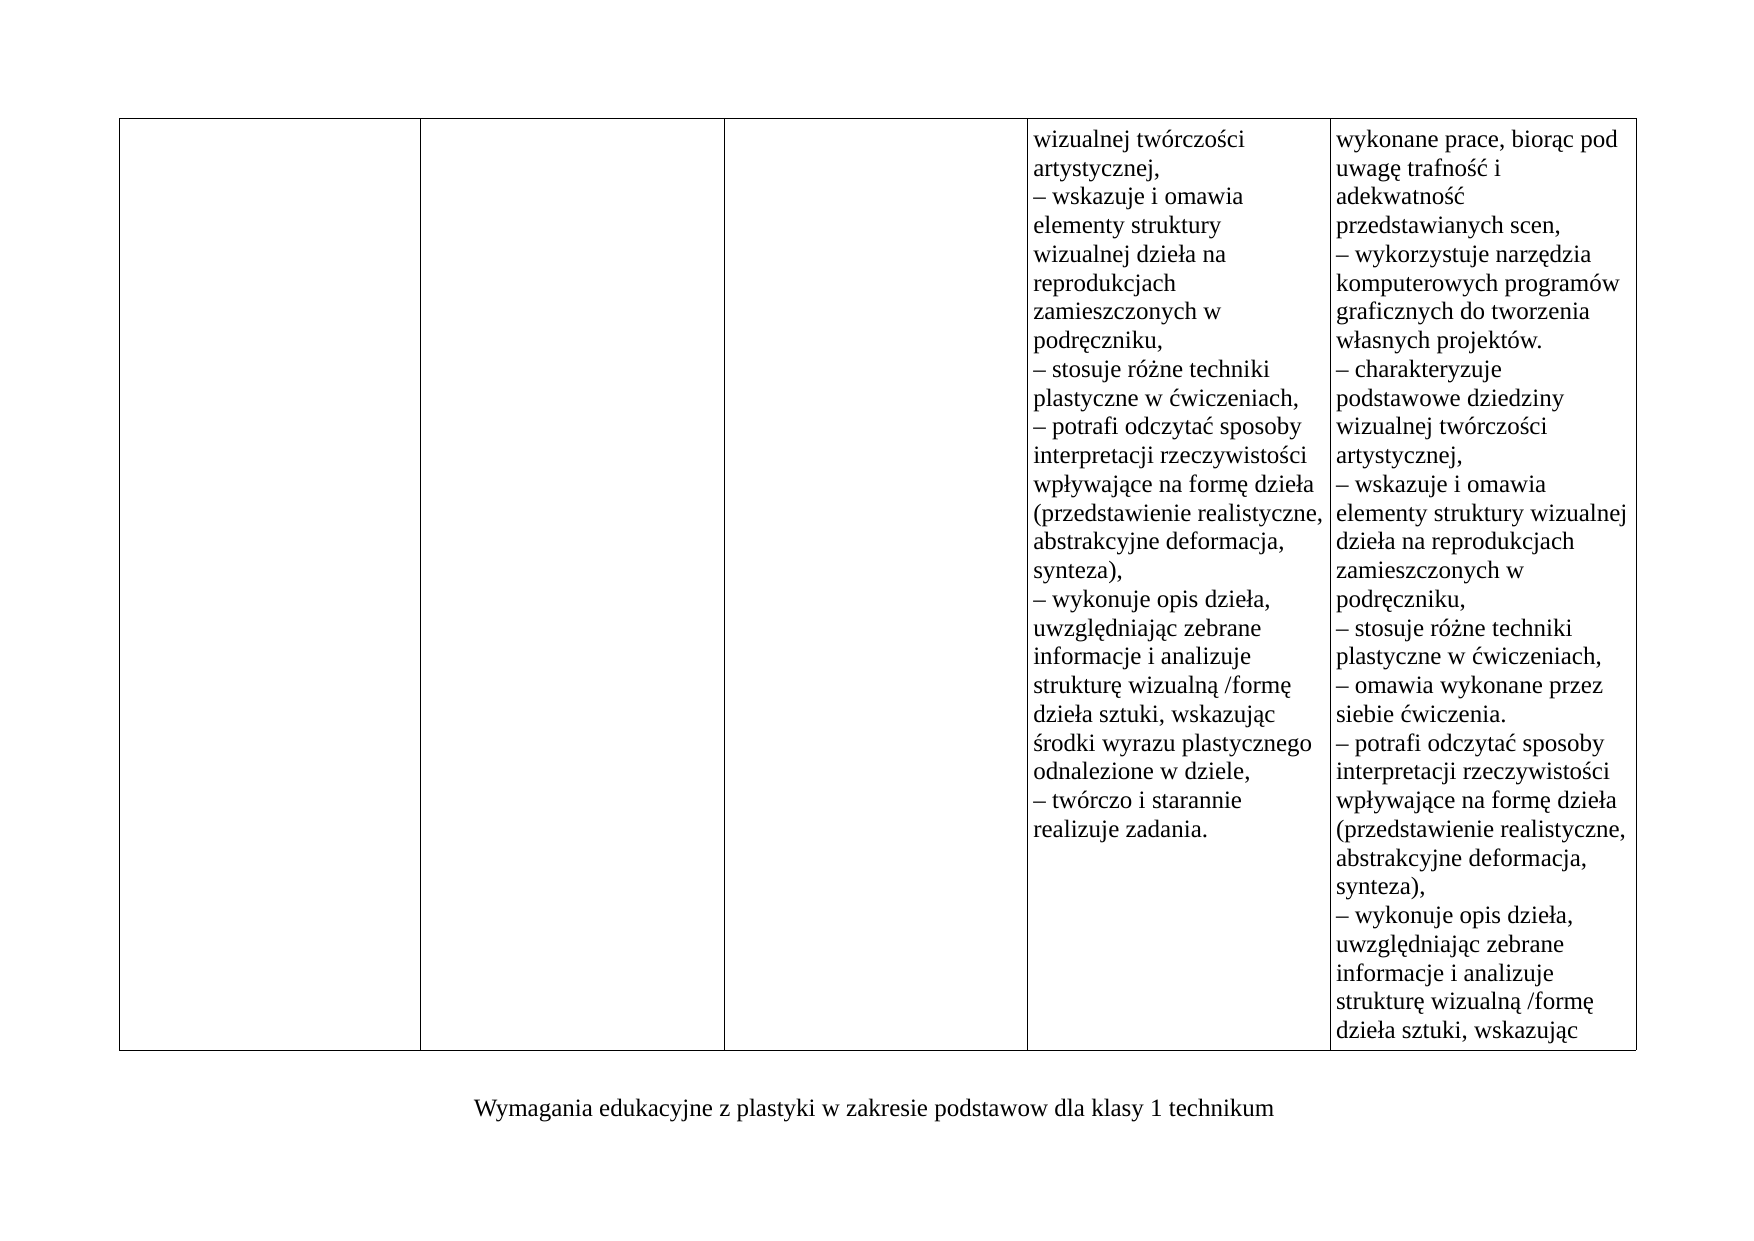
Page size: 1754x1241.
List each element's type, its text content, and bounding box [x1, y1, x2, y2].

table_cell wykonane prace, biorąc pod uwagę trafność i adekwatność przedstawianych scen, ‒ wykorzystuje narzędzia komputerowych programów graficznych do tworzenia własnych projektów. ‒ charakteryzuje podstawowe dziedziny wizualnej twórczości artystycznej, ‒ wskazuje i omawia elementy struktury wizualnej dzieła na reprodukcjach zamieszczonych w podręczniku, ‒ stosuje różne techniki plastyczne w ćwiczeniach, ‒ omawia wykonane przez siebie ćwiczenia. ‒ potrafi odczytać sposoby interpretacji rzeczywistości wpływające na formę dzieła (przedstawienie realistyczne, abstrakcyjne deformacja, synteza), ‒ wykonuje opis dzieła, uwzględniając zebrane informacje i analizuje strukturę wizualną /formę dzieła sztuki, wskazując [1331, 119, 1636, 1050]
table_cell [421, 119, 724, 1050]
table_cell [120, 119, 420, 1050]
table_cell [725, 119, 1027, 1050]
table_cell wizualnej twórczości artystycznej, ‒ wskazuje i omawia elementy struktury wizualnej dzieła na reprodukcjach zamieszczonych w podręczniku, ‒ stosuje różne techniki plastyczne w ćwiczeniach, ‒ potrafi odczytać sposoby interpretacji rzeczywistości wpływające na formę dzieła (przedstawienie realistyczne, abstrakcyjne deformacja, synteza), ‒ wykonuje opis dzieła, uwzględniając zebrane informacje i analizuje strukturę wizualną /formę dzieła sztuki, wskazując środki wyrazu plastycznego odnalezione w dziele, ‒ twórczo i starannie realizuje zadania. [1028, 119, 1330, 1050]
